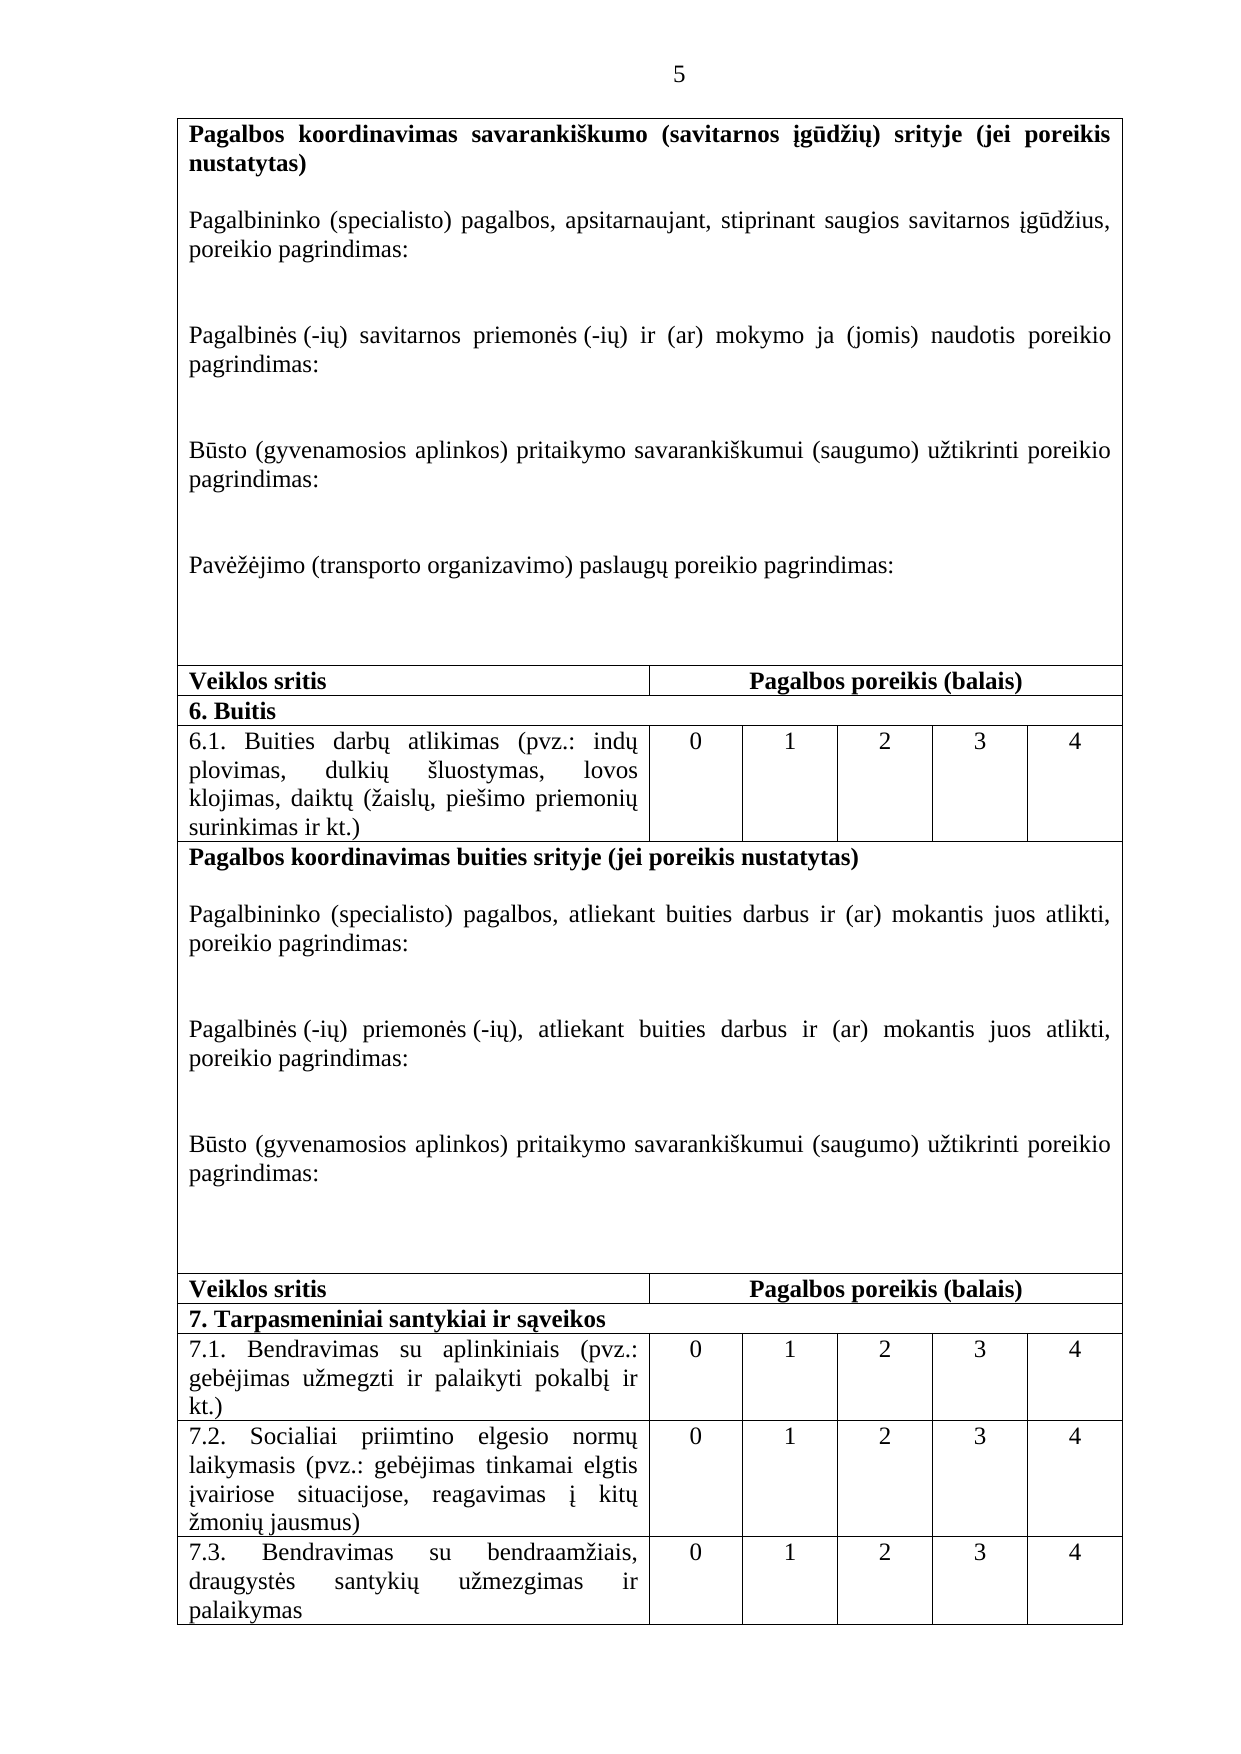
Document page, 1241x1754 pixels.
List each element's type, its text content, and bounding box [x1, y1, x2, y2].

table_cell 4 [1028, 726, 1122, 841]
table_cell 3 [933, 1421, 1027, 1536]
table_cell 0 [650, 1421, 742, 1536]
table_cell 1 [743, 726, 837, 841]
table_cell 7.3. Bendravimas su bendraamžiais, draugystės santykių užmezgimas ir palaikymas [178, 1537, 649, 1623]
table_cell 2 [838, 726, 932, 841]
table_cell Pagalbos koordinavimas savarankiškumo (savitarnos įgūdžių) srityje (jei poreikis nustatytas) Pagalbininko (specialisto) pagalbos, apsitarnaujant, stiprinant saugios savitarnos įgūdžius, poreikio pagrindimas: Pagalbinės (-ių) savitarnos priemonės (-ių) ir (ar) mokymo ja (jomis) naudotis poreikio pagrindimas: Būsto (gyvenamosios aplinkos) pritaikymo savarankiškumui (saugumo) užtikrinti poreikio pagrindimas: Pavėžėjimo (transporto organizavimo) paslaugų poreikio pagrindimas: [178, 119, 1122, 665]
table_cell 2 [838, 1537, 932, 1623]
table_cell Pagalbos poreikis (balais) [650, 666, 1122, 695]
table_cell 4 [1028, 1537, 1122, 1623]
table_cell 6. Buitis [178, 696, 1122, 725]
table_cell 0 [650, 726, 742, 841]
table_cell 7.1. Bendravimas su aplinkiniais (pvz.: gebėjimas užmegzti ir palaikyti pokalbį ir kt.) [178, 1334, 649, 1420]
table_cell 6.1. Buities darbų atlikimas (pvz.: indų plovimas, dulkių šluostymas, lovos klojimas, daiktų (žaislų, piešimo priemonių surinkimas ir kt.) [178, 726, 649, 841]
table_cell 0 [650, 1537, 742, 1623]
table_cell 3 [933, 726, 1027, 841]
table_cell Pagalbos koordinavimas buities srityje (jei poreikis nustatytas) Pagalbininko (specialisto) pagalbos, atliekant buities darbus ir (ar) mokantis juos atlikti, poreikio pagrindimas: Pagalbinės (-ių) priemonės (-ių), atliekant buities darbus ir (ar) mokantis juos atlikti, poreikio pagrindimas: Būsto (gyvenamosios aplinkos) pritaikymo savarankiškumui (saugumo) užtikrinti poreikio pagrindimas: [178, 842, 1122, 1273]
table_cell 4 [1028, 1334, 1122, 1420]
table_cell 3 [933, 1334, 1027, 1420]
table_cell Veiklos sritis [178, 1274, 649, 1303]
table_cell 3 [933, 1537, 1027, 1623]
table_cell 1 [743, 1537, 837, 1623]
table_cell 0 [650, 1334, 742, 1420]
table_cell 1 [743, 1421, 837, 1536]
table_cell Veiklos sritis [178, 666, 649, 695]
table_cell 7.2. Socialiai priimtino elgesio normų laikymasis (pvz.: gebėjimas tinkamai elgtis įvairiose situacijose, reagavimas į kitų žmonių jausmus) [178, 1421, 649, 1536]
table_cell 2 [838, 1421, 932, 1536]
table_cell 1 [743, 1334, 837, 1420]
table_cell Pagalbos poreikis (balais) [650, 1274, 1122, 1303]
table_cell 7. Tarpasmeniniai santykiai ir sąveikos [178, 1304, 1122, 1333]
table_cell 2 [838, 1334, 932, 1420]
table_cell 4 [1028, 1421, 1122, 1536]
